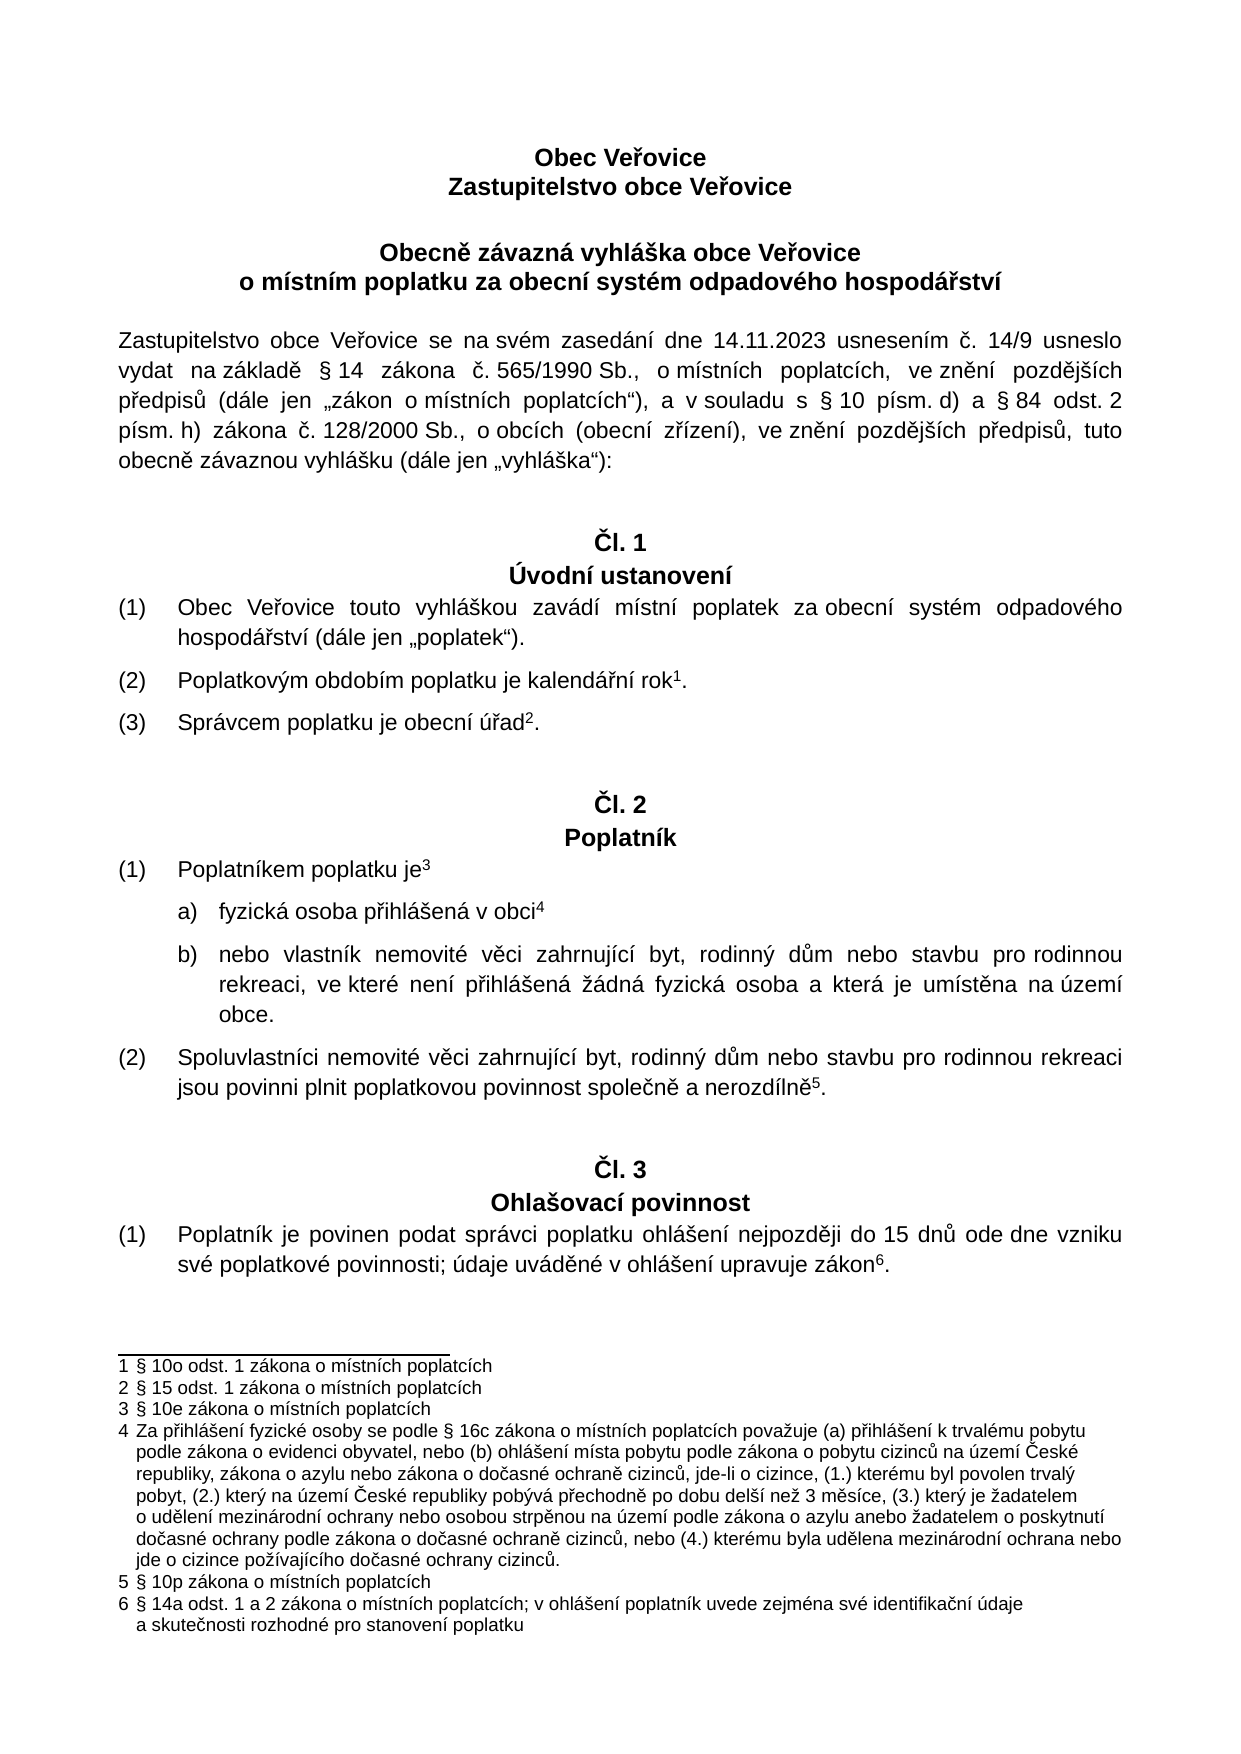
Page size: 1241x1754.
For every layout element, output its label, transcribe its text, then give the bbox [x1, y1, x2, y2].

subtitle Čl. 2 Poplatník [118, 789, 1122, 851]
text Obec Veřovice Zastupitelstvo obce Veřovice [118, 143, 1122, 201]
list Poplatníkem poplatku je [118, 856, 1122, 882]
list Poplatkovým obdobím poplatku je kalendářní rok. [118, 667, 1122, 693]
list Správcem poplatku je obecní úřad. [118, 709, 1122, 736]
list § 14a odst. 1 a 2 zákona o místních poplatcích; v ohlášení poplatník uvede zejména své identifikační údaje a skutečnosti rozhodné pro stanovení poplatku [118, 1592, 1122, 1635]
list nebo vlastník nemovité věci zahrnující byt, rodinný dům nebo stavbu pro rodinnou rekreaci, ve které není přihlášená žádná fyzická osoba a která je umístěna na území obce. [177, 941, 1122, 1028]
list § 10e zákona o místních poplatcích [118, 1398, 1122, 1420]
list Poplatník je povinen podat správci poplatku ohlášení nejpozději do 15 dnů ode dne vzniku své poplatkové povinnosti; údaje uváděné v ohlášení upravuje zákon. [118, 1221, 1122, 1277]
list Spoluvlastníci nemovité věci zahrnující byt, rodinný dům nebo stavbu pro rodinnou rekreaci jsou povinni plnit poplatkovou povinnost společně a nerozdílně. [118, 1044, 1122, 1101]
list § 15 odst. 1 zákona o místních poplatcích [118, 1377, 1122, 1398]
list fyzická osoba přihlášená v obci [177, 898, 1122, 925]
list Obec Veřovice touto vyhláškou zavádí místní poplatek za obecní systém odpadového hospodářství (dále jen „poplatek“). [118, 594, 1122, 650]
list § 10o odst. 1 zákona o místních poplatcích [118, 1355, 1122, 1377]
subtitle Čl. 1 Úvodní ustanovení [118, 528, 1122, 589]
text Zastupitelstvo obce Veřovice se na svém zasedání dne 14.11.2023 usnesením č. 14/9 usneslo vydat na základě § 14 zákona č. 565/1990 Sb., o místních poplatcích, ve znění pozdějších předpisů (dále jen „zákon o místních poplatcích“), a v souladu s § 10 písm. d) a § 84 odst. 2 písm. h) zákona č. 128/2000 Sb., o obcích (obecní zřízení), ve znění pozdějších předpisů, tuto obecně závaznou vyhlášku (dále jen „vyhláška“): [118, 327, 1122, 474]
list § 10p zákona o místních poplatcích [118, 1571, 1122, 1592]
list Za přihlášení fyzické osoby se podle § 16c zákona o místních poplatcích považuje (a) přihlášení k trvalému pobytu podle zákona o evidenci obyvatel, nebo (b) ohlášení místa pobytu podle zákona o pobytu cizinců na území České republiky, zákona o azylu nebo zákona o dočasné ochraně cizinců, jde-li o cizince, (1.) kterému byl povolen trvalý pobyt, (2.) který na území České republiky pobývá přechodně po dobu delší než 3 měsíce, (3.) který je žadatelem o udělení mezinárodní ochrany nebo osobou strpěnou na území podle zákona o azylu anebo žadatelem o poskytnutí dočasné ochrany podle zákona o dočasné ochraně cizinců, nebo (4.) kterému byla udělena mezinárodní ochrana nebo jde o cizince požívajícího dočasné ochrany cizinců. [118, 1420, 1122, 1571]
subtitle Čl. 3 Ohlašovací povinnost [118, 1154, 1122, 1216]
subtitle Obecně závazná vyhláška obce Veřovice o místním poplatku za obecní systém odpadového hospodářství [118, 238, 1122, 295]
